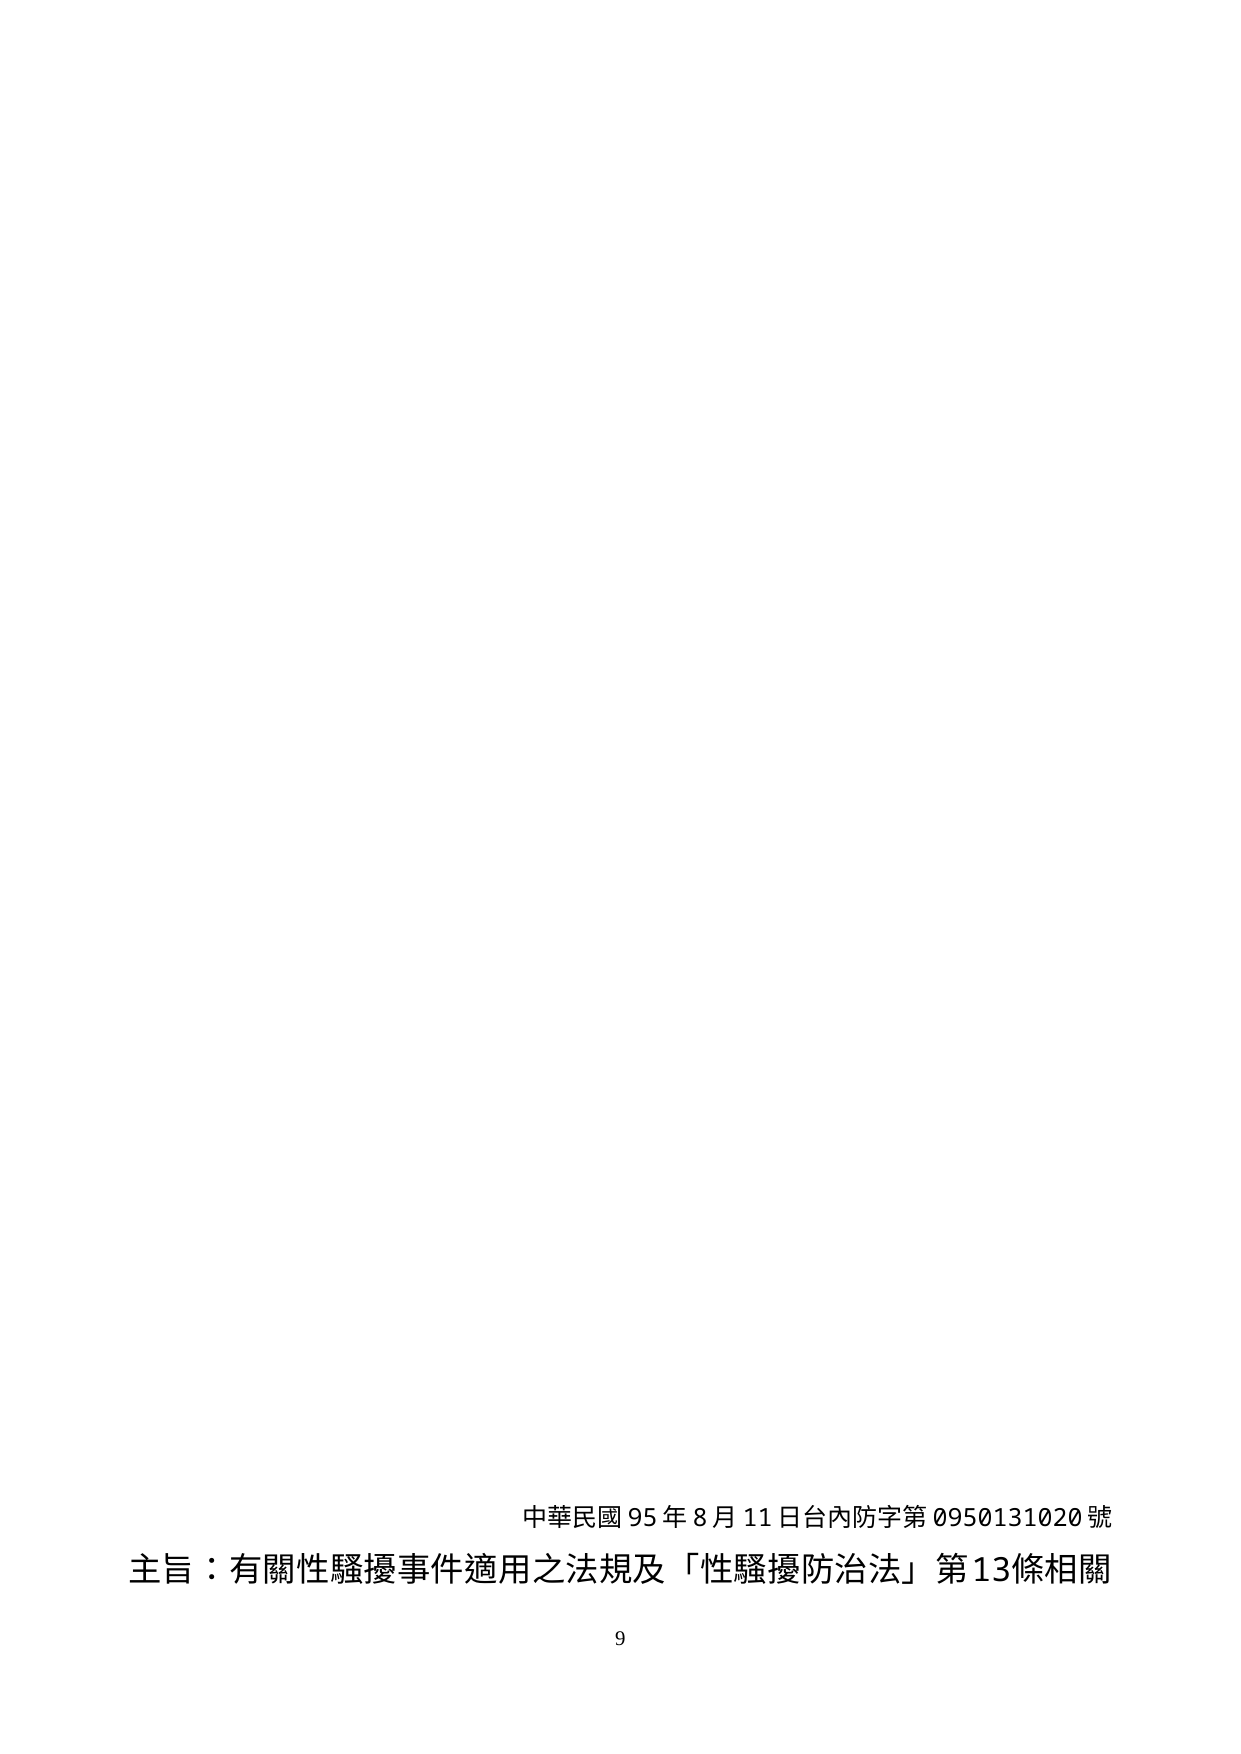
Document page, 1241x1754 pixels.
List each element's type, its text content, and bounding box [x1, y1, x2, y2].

text 中華民國95年8月11日台內防字第0950131020號 [128, 1497, 1112, 1533]
text 主旨：有關性騷擾事件適用之法規及「性騷擾防治法」第13條相關 [128, 1548, 1112, 1590]
